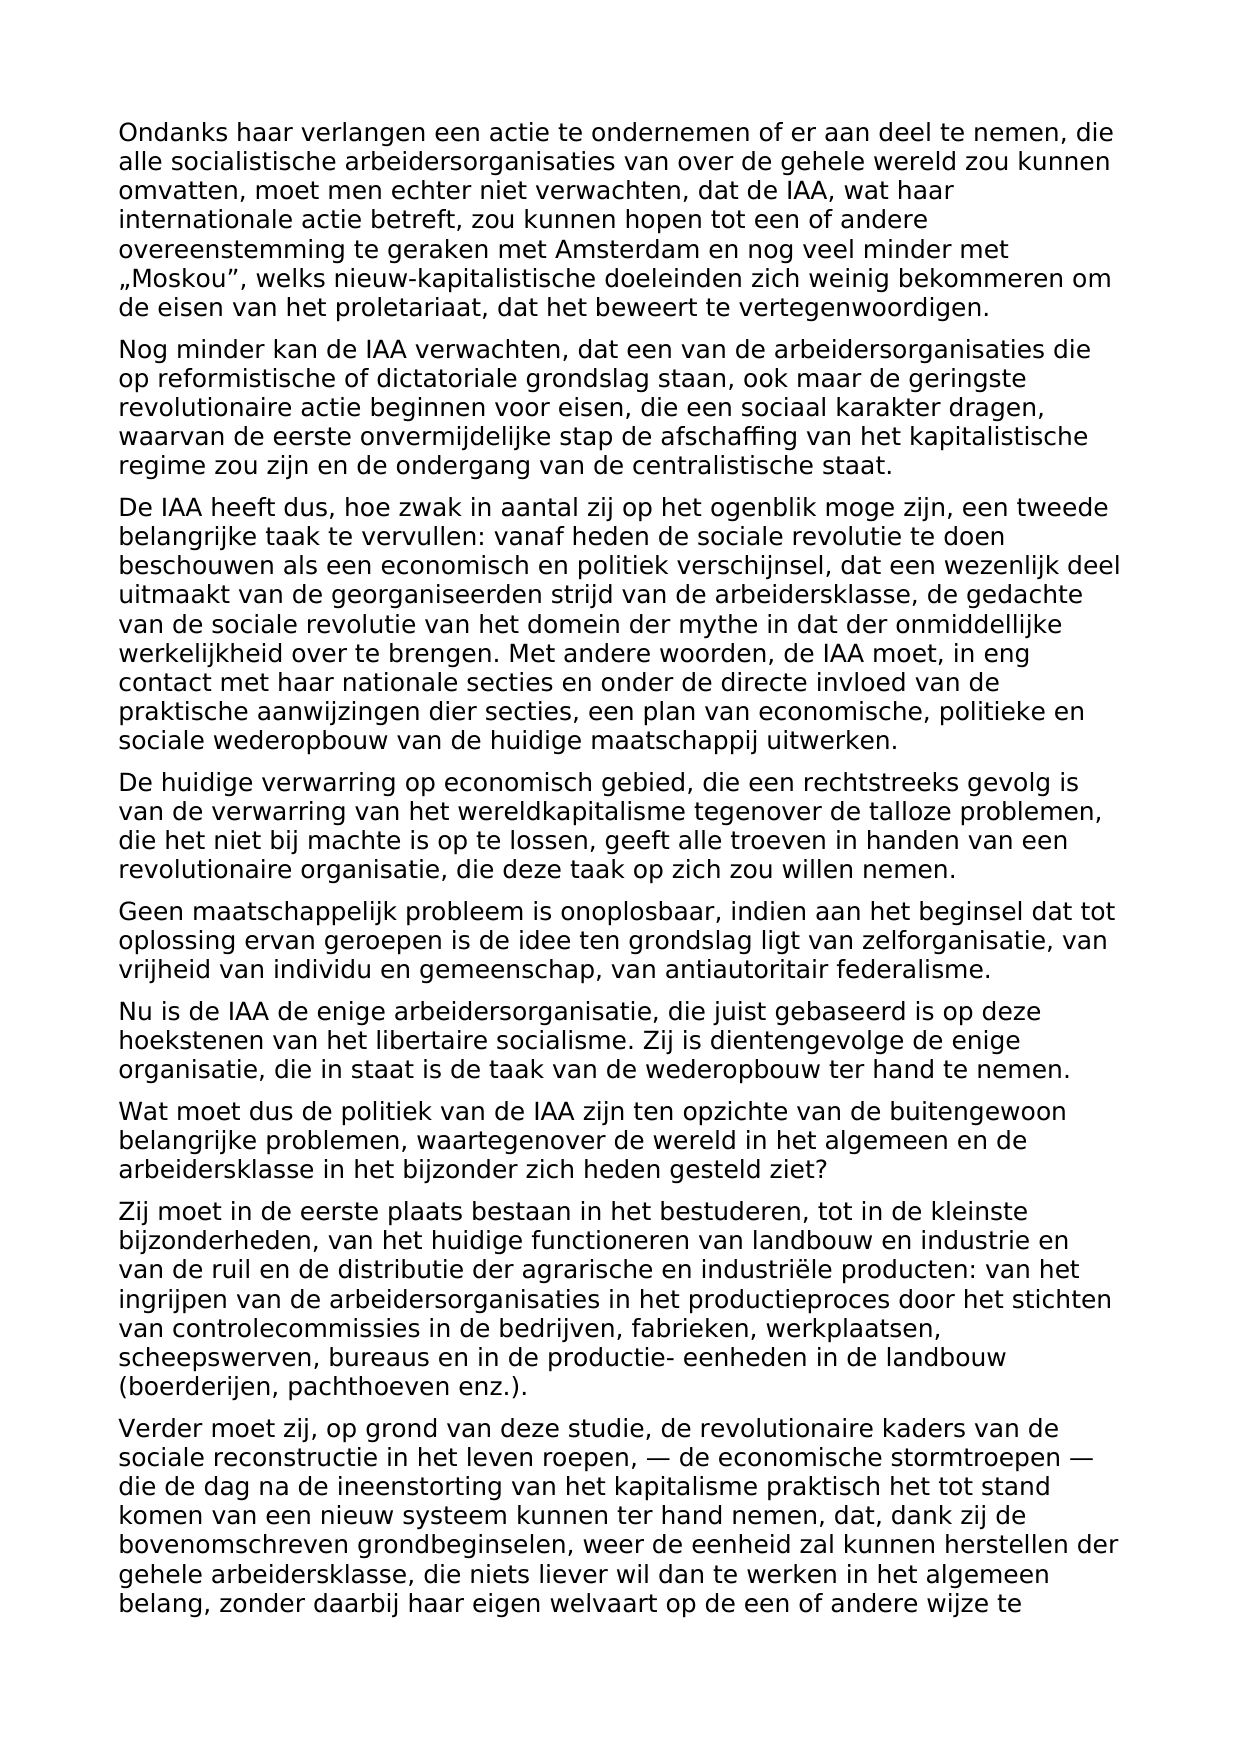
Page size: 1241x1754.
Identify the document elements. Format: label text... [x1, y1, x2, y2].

text Verder moet zij, op grond van deze studie, de revolutionaire kaders van de sociale reconstructie in het leven roepen, — de economische stormtroepen — die de dag na de ineenstorting van het kapitalisme praktisch het tot stand komen van een nieuw systeem kunnen ter hand nemen, dat, dank zij de bovenomschreven grondbeginselen, weer de eenheid zal kunnen herstellen der gehele arbeidersklasse, die niets liever wil dan te werken in het algemeen belang, zonder daarbij haar eigen welvaart op de een of andere wijze te [118, 1414, 1122, 1618]
text Zij moet in de eerste plaats bestaan in het bestuderen, tot in de kleinste bijzonderheden, van het huidige functioneren van landbouw en industrie en van de ruil en de distributie der agrarische en industriële producten: van het ingrijpen van de arbeidersorganisaties in het productieproces door het stichten van controlecommissies in de bedrijven, fabrieken, werkplaatsen, scheepswerven, bureaus en in de productie- eenheden in de landbouw (boerderijen, pachthoeven enz.). [118, 1197, 1122, 1401]
text Wat moet dus de politiek van de IAA zijn ten opzichte van de buitengewoon belangrijke problemen, waartegenover de wereld in het algemeen en de arbeidersklasse in het bijzonder zich heden gesteld ziet? [118, 1097, 1122, 1185]
text Nog minder kan de IAA verwachten, dat een van de arbeidersorganisaties die op reformistische of dictatoriale grondslag staan, ook maar de geringste revolutionaire actie beginnen voor eisen, die een sociaal karakter dragen, waarvan de eerste onvermijdelijke stap de afschaffing van het kapitalistische regime zou zijn en de ondergang van de centralistische staat. [118, 335, 1122, 481]
text Geen maatschappelijk probleem is onoplosbaar, indien aan het beginsel dat tot oplossing ervan geroepen is de idee ten grondslag ligt van zelforganisatie, van vrijheid van individu en gemeenschap, van antiautoritair federalisme. [118, 897, 1122, 985]
text Nu is de IAA de enige arbeidersorganisatie, die juist gebaseerd is op deze hoekstenen van het libertaire socialisme. Zij is dientengevolge de enige organisatie, die in staat is de taak van de wederopbouw ter hand te nemen. [118, 997, 1122, 1085]
text Ondanks haar verlangen een actie te ondernemen of er aan deel te nemen, die alle socialistische arbeidersorganisaties van over de gehele wereld zou kunnen omvatten, moet men echter niet verwachten, dat de IAA, wat haar internationale actie betreft, zou kunnen hopen tot een of andere overeenstemming te geraken met Amsterdam en nog veel minder met „Moskou”, welks nieuw-kapitalistische doeleinden zich weinig bekommeren om de eisen van het proletariaat, dat het beweert te vertegenwoordigen. [118, 118, 1122, 322]
text De huidige verwarring op economisch gebied, die een rechtstreeks gevolg is van de verwarring van het wereldkapitalisme tegenover de talloze problemen, die het niet bij machte is op te lossen, geeft alle troeven in handen van een revolutionaire organisatie, die deze taak op zich zou willen nemen. [118, 768, 1122, 885]
text De IAA heeft dus, hoe zwak in aantal zij op het ogenblik moge zijn, een tweede belangrijke taak te vervullen: vanaf heden de sociale revolutie te doen beschouwen als een economisch en politiek verschijnsel, dat een wezenlijk deel uitmaakt van de georganiseerden strijd van de arbeidersklasse, de gedachte van de sociale revolutie van het domein der mythe in dat der onmiddellijke werkelijkheid over te brengen. Met andere woorden, de IAA moet, in eng contact met haar nationale secties en onder de directe invloed van de praktische aanwijzingen dier secties, een plan van economische, politieke en sociale wederopbouw van de huidige maatschappij uitwerken. [118, 493, 1122, 756]
